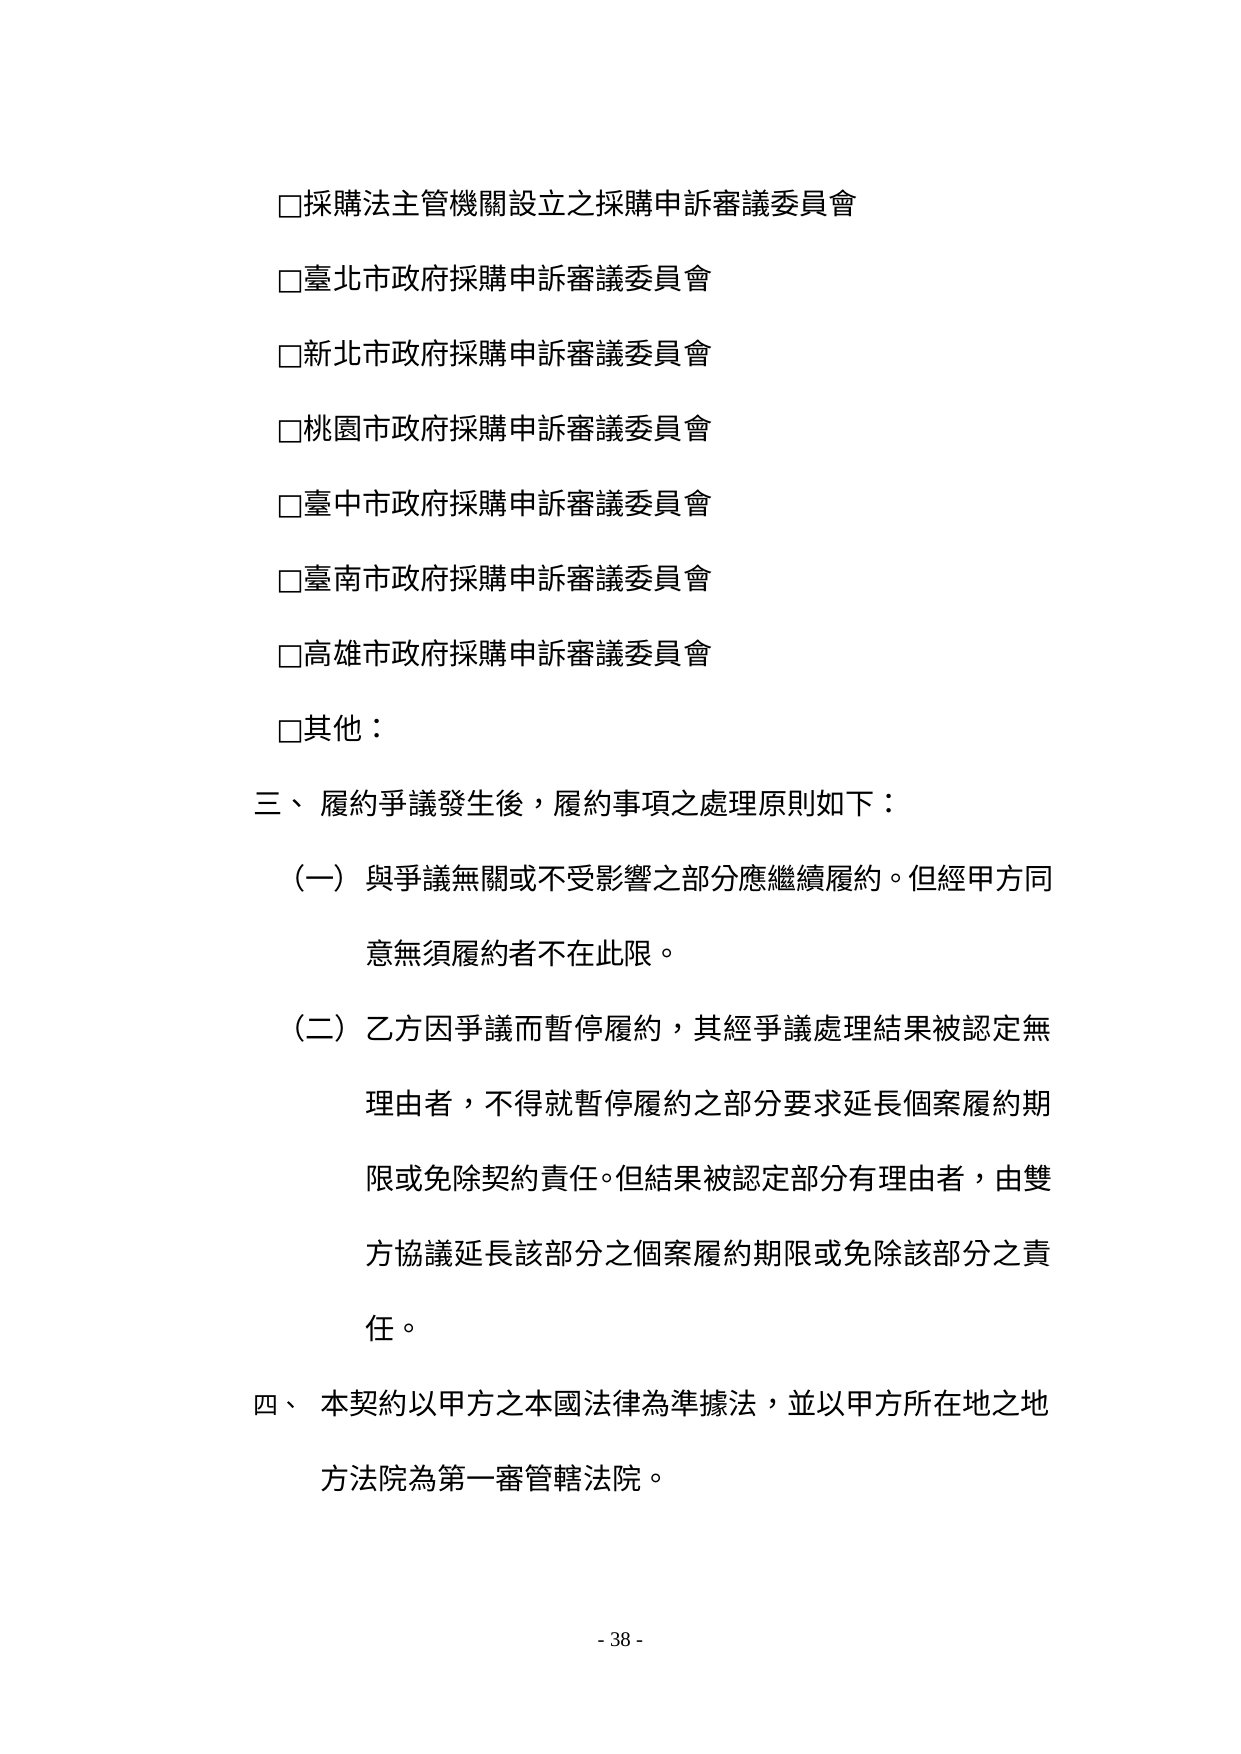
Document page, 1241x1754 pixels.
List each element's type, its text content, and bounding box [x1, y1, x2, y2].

list 乙方因爭議而暫停履約，其經爭議處理結果被認定無理由者，不得就暫停履約之部分要求延長個案履約期限或免除契約責任。但結果被認定部分有理由者，由雙方協議延長該部分之個案履約期限或免除該部分之責任。 [276, 989, 1053, 1364]
list 本契約以甲方之本國法律為準據法，並以甲方所在地之地方法院為第一審管轄法院。 [253, 1364, 1053, 1514]
list 與爭議無關或不受影響之部分應繼續履約。但經甲方同意無須履約者不在此限。 [276, 839, 1053, 989]
text □臺南市政府採購申訴審議委員會 [276, 539, 1047, 614]
text □臺北市政府採購申訴審議委員會 [276, 239, 1047, 314]
text □其他： [276, 689, 1053, 764]
text □桃園市政府採購申訴審議委員會 [276, 389, 1047, 464]
text □高雄市政府採購申訴審議委員會 [276, 614, 1047, 689]
text □臺中市政府採購申訴審議委員會 [276, 464, 1047, 539]
text □新北市政府採購申訴審議委員會 [276, 314, 1047, 389]
text □採購法主管機關設立之採購申訴審議委員會 [276, 164, 1047, 239]
list 履約爭議發生後，履約事項之處理原則如下： [253, 764, 1053, 839]
